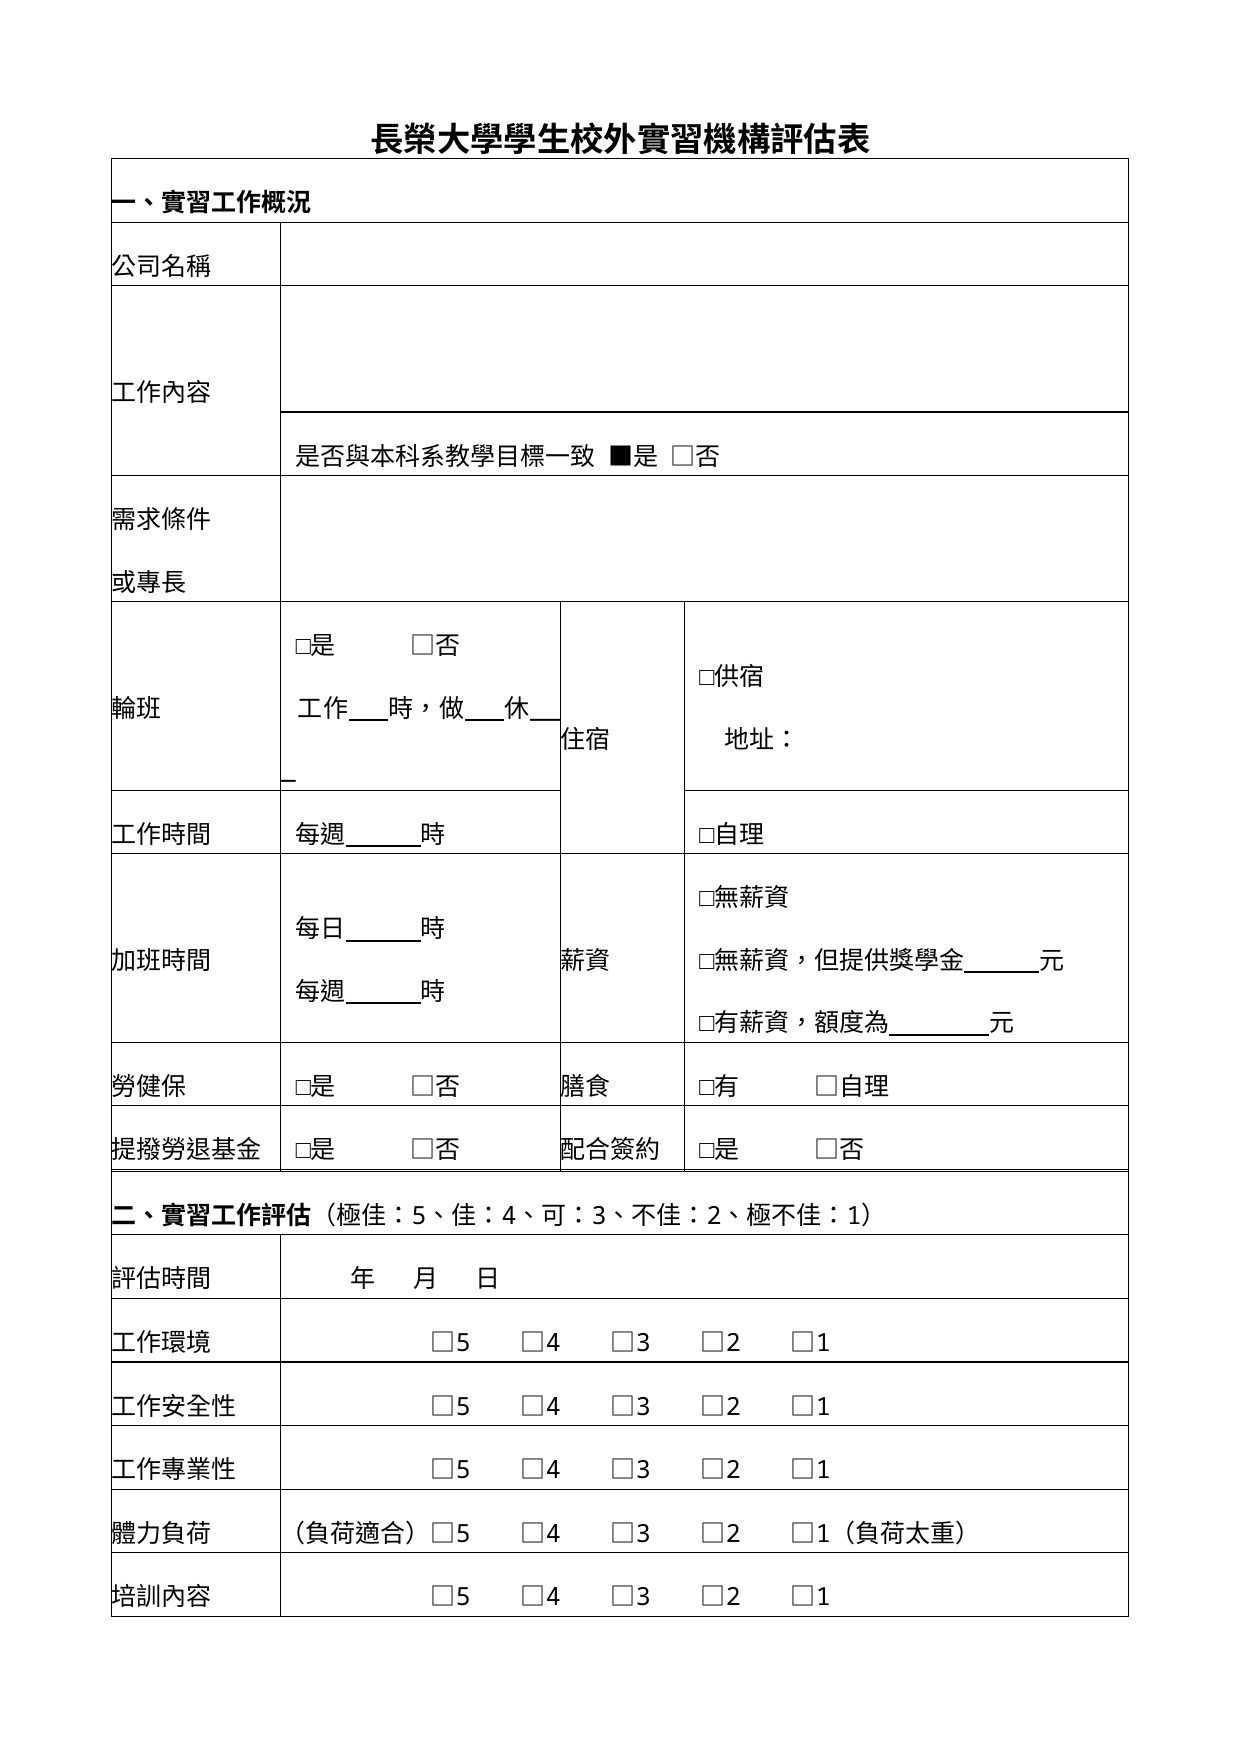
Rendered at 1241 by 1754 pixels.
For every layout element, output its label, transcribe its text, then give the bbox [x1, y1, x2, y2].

table_cell □5 □4 □3 □2 □1 [281, 1426, 1128, 1488]
table_cell 二、實習工作評估（極佳：5、佳：4、可：3、不佳：2、極不佳：1） [112, 1172, 1128, 1234]
table_cell □5 □4 □3 □2 □1 [281, 1299, 1128, 1361]
table_cell [281, 286, 1128, 411]
table_cell □是 □否 [281, 1043, 560, 1105]
table_cell 工作環境 [112, 1299, 280, 1361]
table_cell □無薪資 □無薪資，但提供獎學金 元 □有薪資，額度為 元 [685, 854, 1128, 1042]
table_cell 工作安全性 [112, 1363, 280, 1425]
table_cell 勞健保 [112, 1043, 280, 1105]
table_cell □5 □4 □3 □2 □1 [281, 1363, 1128, 1425]
table_cell □有 □自理 [685, 1043, 1128, 1105]
table_cell [281, 223, 1128, 285]
table_cell 每週 時 [281, 791, 560, 853]
table_cell 薪資 [561, 854, 684, 1042]
table_cell 提撥勞退基金 [112, 1106, 280, 1169]
table_cell 工作時間 [112, 791, 280, 853]
table_cell 工作內容 [112, 286, 280, 475]
table_cell □是 □否 [281, 1106, 560, 1169]
table_cell □是 □否 工作 時，做 休___ [281, 602, 560, 789]
text 長榮大學學生校外實習機構評估表 [75, 96, 1165, 158]
table_cell 體力負荷 [112, 1490, 280, 1552]
table_cell □5 □4 □3 □2 □1 [281, 1553, 1128, 1616]
table_cell 是否與本科系教學目標一致 ■是 □否 [281, 413, 1128, 475]
table_cell □是 □否 [685, 1106, 1128, 1169]
table_cell 加班時間 [112, 854, 280, 1042]
table_header 一、實習工作概況 [112, 159, 1128, 222]
table_cell （負荷適合）□5 □4 □3 □2 □1（負荷太重） [281, 1490, 1128, 1552]
table_cell 工作專業性 [112, 1426, 280, 1488]
table_cell [281, 476, 1128, 601]
table_cell □供宿 地址： [685, 602, 1128, 789]
table_cell 膳食 [561, 1043, 684, 1105]
table_cell 年 月 日 [281, 1235, 1128, 1298]
table_cell 每日 時 每週 時 [281, 854, 560, 1042]
table_cell 輪班 [112, 602, 280, 789]
table_cell 配合簽約 [561, 1106, 684, 1169]
table_cell 培訓內容 [112, 1553, 280, 1616]
table_cell □自理 [685, 791, 1128, 853]
table_cell 公司名稱 [112, 223, 280, 285]
table_cell 需求條件 或專長 [112, 476, 280, 601]
table_cell 住宿 [561, 602, 684, 853]
table_cell 評估時間 [112, 1235, 280, 1298]
